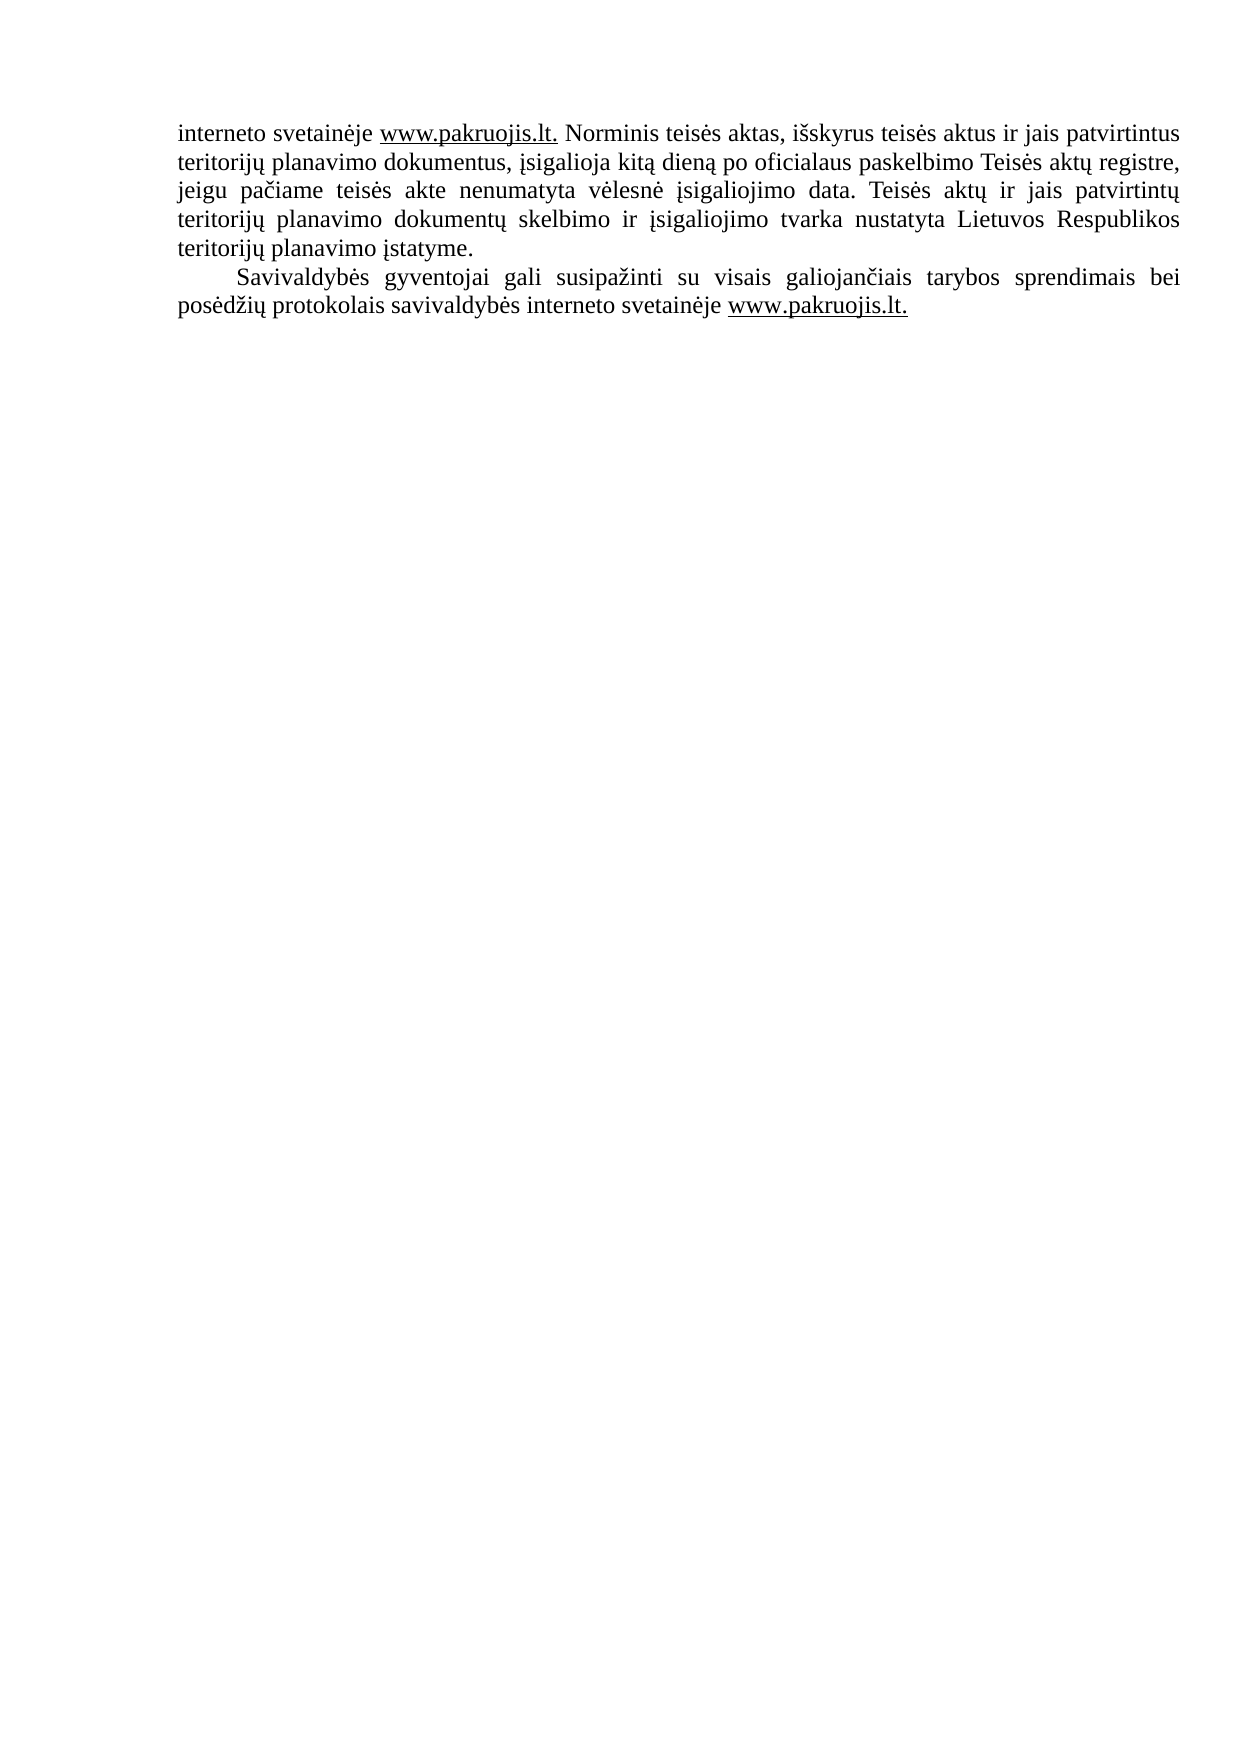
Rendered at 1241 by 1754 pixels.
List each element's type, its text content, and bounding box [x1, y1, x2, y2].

text Savivaldybės gyventojai gali susipažinti su visais galiojančiais tarybos sprendimais bei posėdžių protokolais savivaldybės interneto svetainėje www.pakruojis.lt. [177, 262, 1181, 319]
text interneto svetainėje www.pakruojis.lt. Norminis teisės aktas, išskyrus teisės aktus ir jais patvirtintus teritorijų planavimo dokumentus, įsigalioja kitą dieną po oficialaus paskelbimo Teisės aktų registre, jeigu pačiame teisės akte nenumatyta vėlesnė įsigaliojimo data. Teisės aktų ir jais patvirtintų teritorijų planavimo dokumentų skelbimo ir įsigaliojimo tvarka nustatyta Lietuvos Respublikos teritorijų planavimo įstatyme. [177, 118, 1181, 262]
